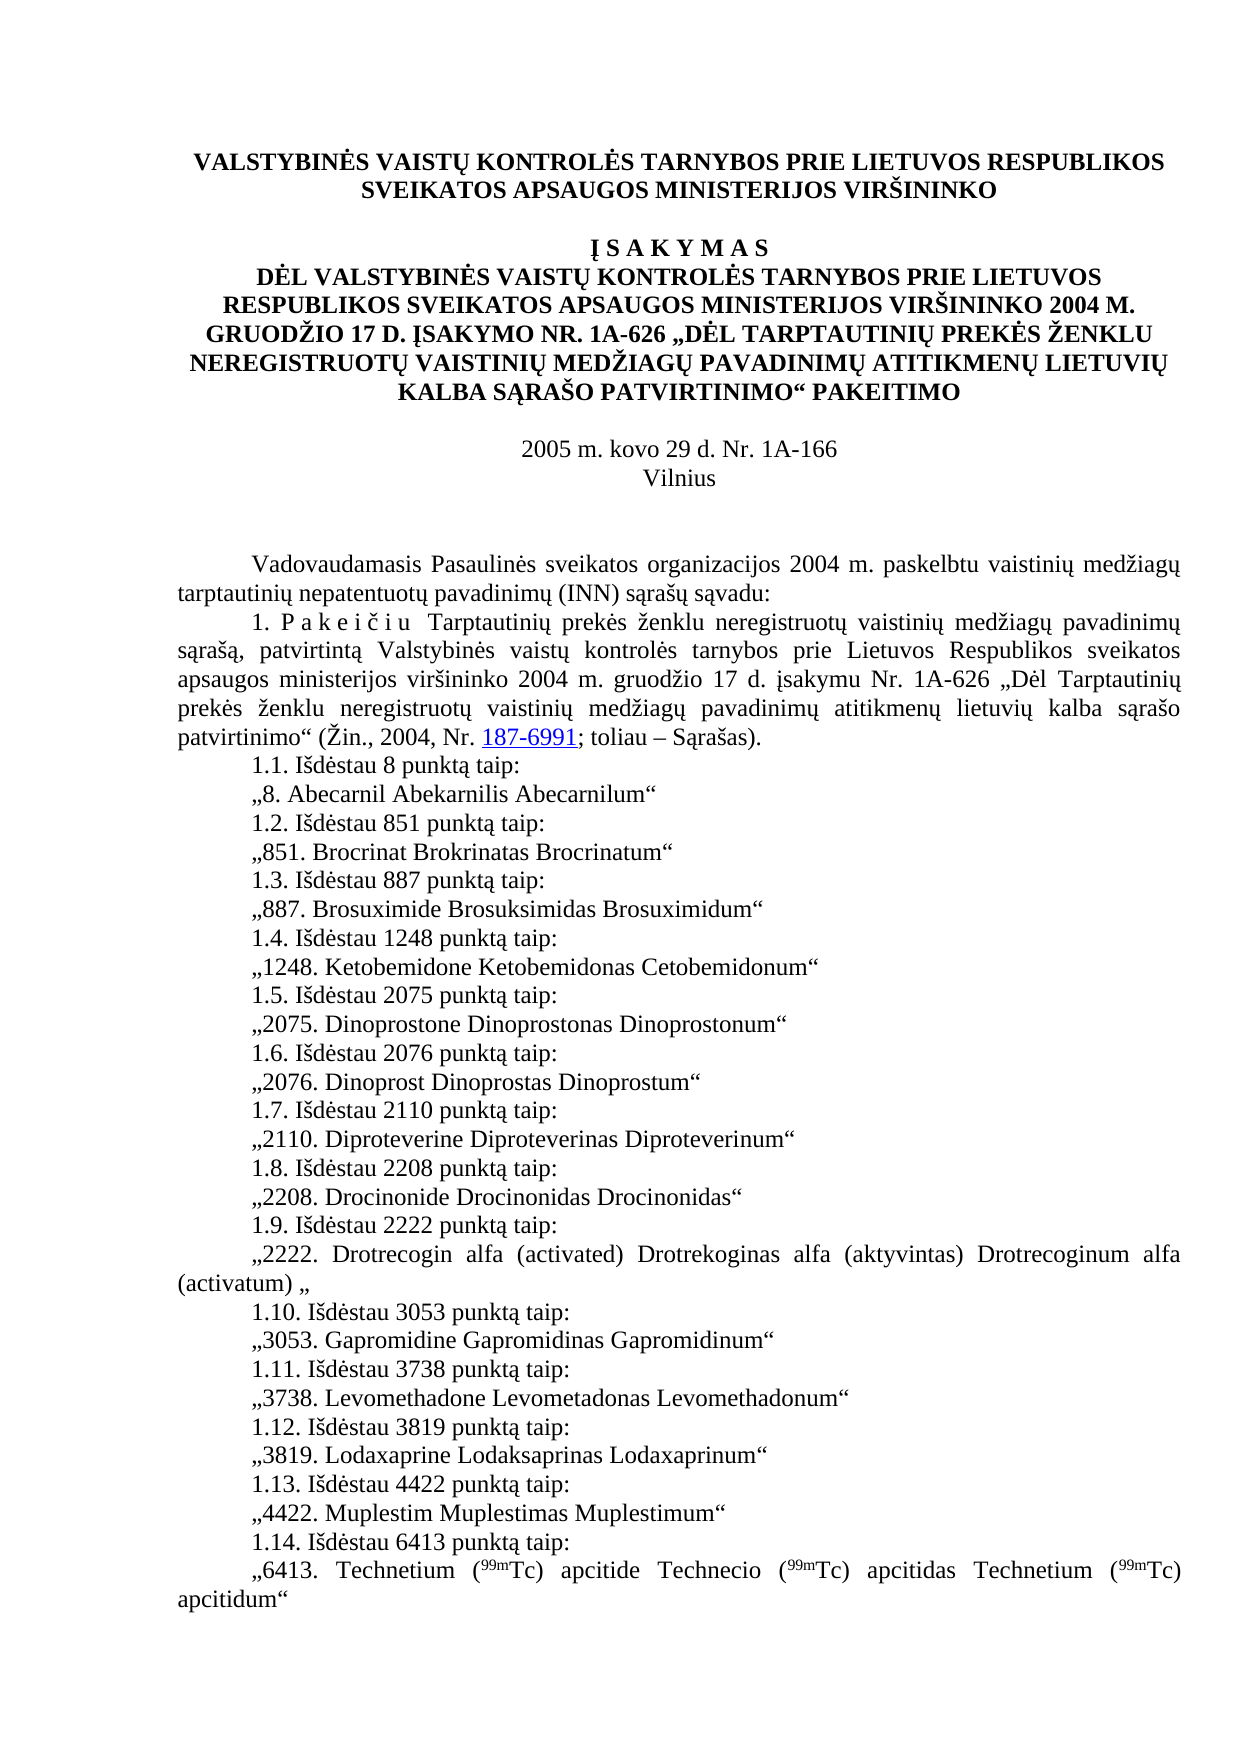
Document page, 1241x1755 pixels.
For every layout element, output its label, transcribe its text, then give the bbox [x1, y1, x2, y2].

text „851. Brocrinat Brokrinatas Brocrinatum“ [177, 837, 1181, 866]
text „2208. Drocinonide Drocinonidas Drocinonidas“ [177, 1182, 1181, 1211]
text „3053. Gapromidine Gapromidinas Gapromidinum“ [177, 1326, 1181, 1354]
text 1.7. Išdėstau 2110 punktą taip: [177, 1096, 1181, 1124]
text 1.10. Išdėstau 3053 punktą taip: [177, 1297, 1181, 1326]
text 1.9. Išdėstau 2222 punktą taip: [177, 1211, 1181, 1239]
text 1.1. Išdėstau 8 punktą taip: [177, 751, 1181, 779]
text Į S A K Y M A S [177, 233, 1181, 262]
text 2005 m. kovo 29 d. Nr. 1A-166 [177, 434, 1181, 463]
text „1248. Ketobemidone Ketobemidonas Cetobemidonum“ [177, 952, 1181, 981]
text VALSTYBINĖS VAISTŲ KONTROLĖS TARNYBOS PRIE LIETUVOS RESPUBLIKOS SVEIKATOS APSAUGOS MINISTERIJOS VIRŠININKO [177, 147, 1181, 204]
text „887. Brosuximide Brosuksimidas Brosuximidum“ [177, 894, 1181, 923]
text „2075. Dinoprostone Dinoprostonas Dinoprostonum“ [177, 1009, 1181, 1038]
text 1.11. Išdėstau 3738 punktą taip: [177, 1354, 1181, 1383]
text „3819. Lodaxaprine Lodaksaprinas Lodaxaprinum“ [177, 1441, 1181, 1469]
text 1.6. Išdėstau 2076 punktą taip: [177, 1038, 1181, 1067]
text 1.2. Išdėstau 851 punktą taip: [177, 808, 1181, 837]
text „2076. Dinoprost Dinoprostas Dinoprostum“ [177, 1067, 1181, 1096]
text „2110. Diproteverine Diproteverinas Diproteverinum“ [177, 1124, 1181, 1153]
text 1. Pakeičiu Tarptautinių prekės ženklu neregistruotų vaistinių medžiagų pavadinimų sąrašą, patvirtintą Valstybinės vaistų kontrolės tarnybos prie Lietuvos Respublikos sveikatos apsaugos ministerijos viršininko 2004 m. gruodžio 17 d. įsakymu Nr. 1A-626 „Dėl tarptautinių prekės ženklu neregistruotų vaistinių medžiagų pavadinimų atitikmenų lietuvių kalba sąrašo patvirtinimo“ (Žin., 2004, Nr. 187-6991; toliau – Sąrašas). [177, 607, 1181, 751]
text 1.13. Išdėstau 4422 punktą taip: [177, 1469, 1181, 1498]
text Vilnius [177, 463, 1181, 492]
text 1.3. Išdėstau 887 punktą taip: [177, 866, 1181, 894]
text DĖL VALSTYBINĖS VAISTŲ KONTROLĖS TARNYBOS PRIE LIETUVOS RESPUBLIKOS SVEIKATOS APSAUGOS MINISTERIJOS VIRŠININKO 2004 M. GRUODŽIO 17 D. ĮSAKYMO NR. 1A-626 „DĖL TARPTAUTINIŲ PREKĖS ŽENKLU NEREGISTRUOTŲ VAISTINIŲ MEDŽIAGŲ PAVADINIMŲ ATITIKMENŲ LIETUVIŲ KALBA SĄRAŠO PATVIRTINIMO“ PAKEITIMO [177, 262, 1181, 406]
text „3738. Levomethadone Levometadonas Levomethadonum“ [177, 1383, 1181, 1412]
text 1.4. Išdėstau 1248 punktą taip: [177, 923, 1181, 952]
text „8. Abecarnil Abekarnilis Abecarnilum“ [177, 779, 1181, 808]
text 1.5. Išdėstau 2075 punktą taip: [177, 981, 1181, 1009]
text 1.14. Išdėstau 6413 punktą taip: [177, 1527, 1181, 1556]
text 1.12. Išdėstau 3819 punktą taip: [177, 1412, 1181, 1441]
text 1.8. Išdėstau 2208 punktą taip: [177, 1153, 1181, 1182]
text „6413. Technetium (99mTc) apcitide Technecio (99mTc) apcitidas Technetium (99mTc) apcitidum“ [177, 1556, 1181, 1613]
text Vadovaudamasis Pasaulinės sveikatos organizacijos 2004 m. paskelbtu vaistinių medžiagų tarptautinių nepatentuotų pavadinimų (INN) sąrašų sąvadu: [177, 549, 1181, 607]
text „4422. Muplestim Muplestimas Muplestimum“ [177, 1498, 1181, 1527]
text „2222. Drotrecogin alfa (activated) Drotrekoginas alfa (aktyvintas) Drotrecoginum alfa (activatum) „ [177, 1239, 1181, 1297]
